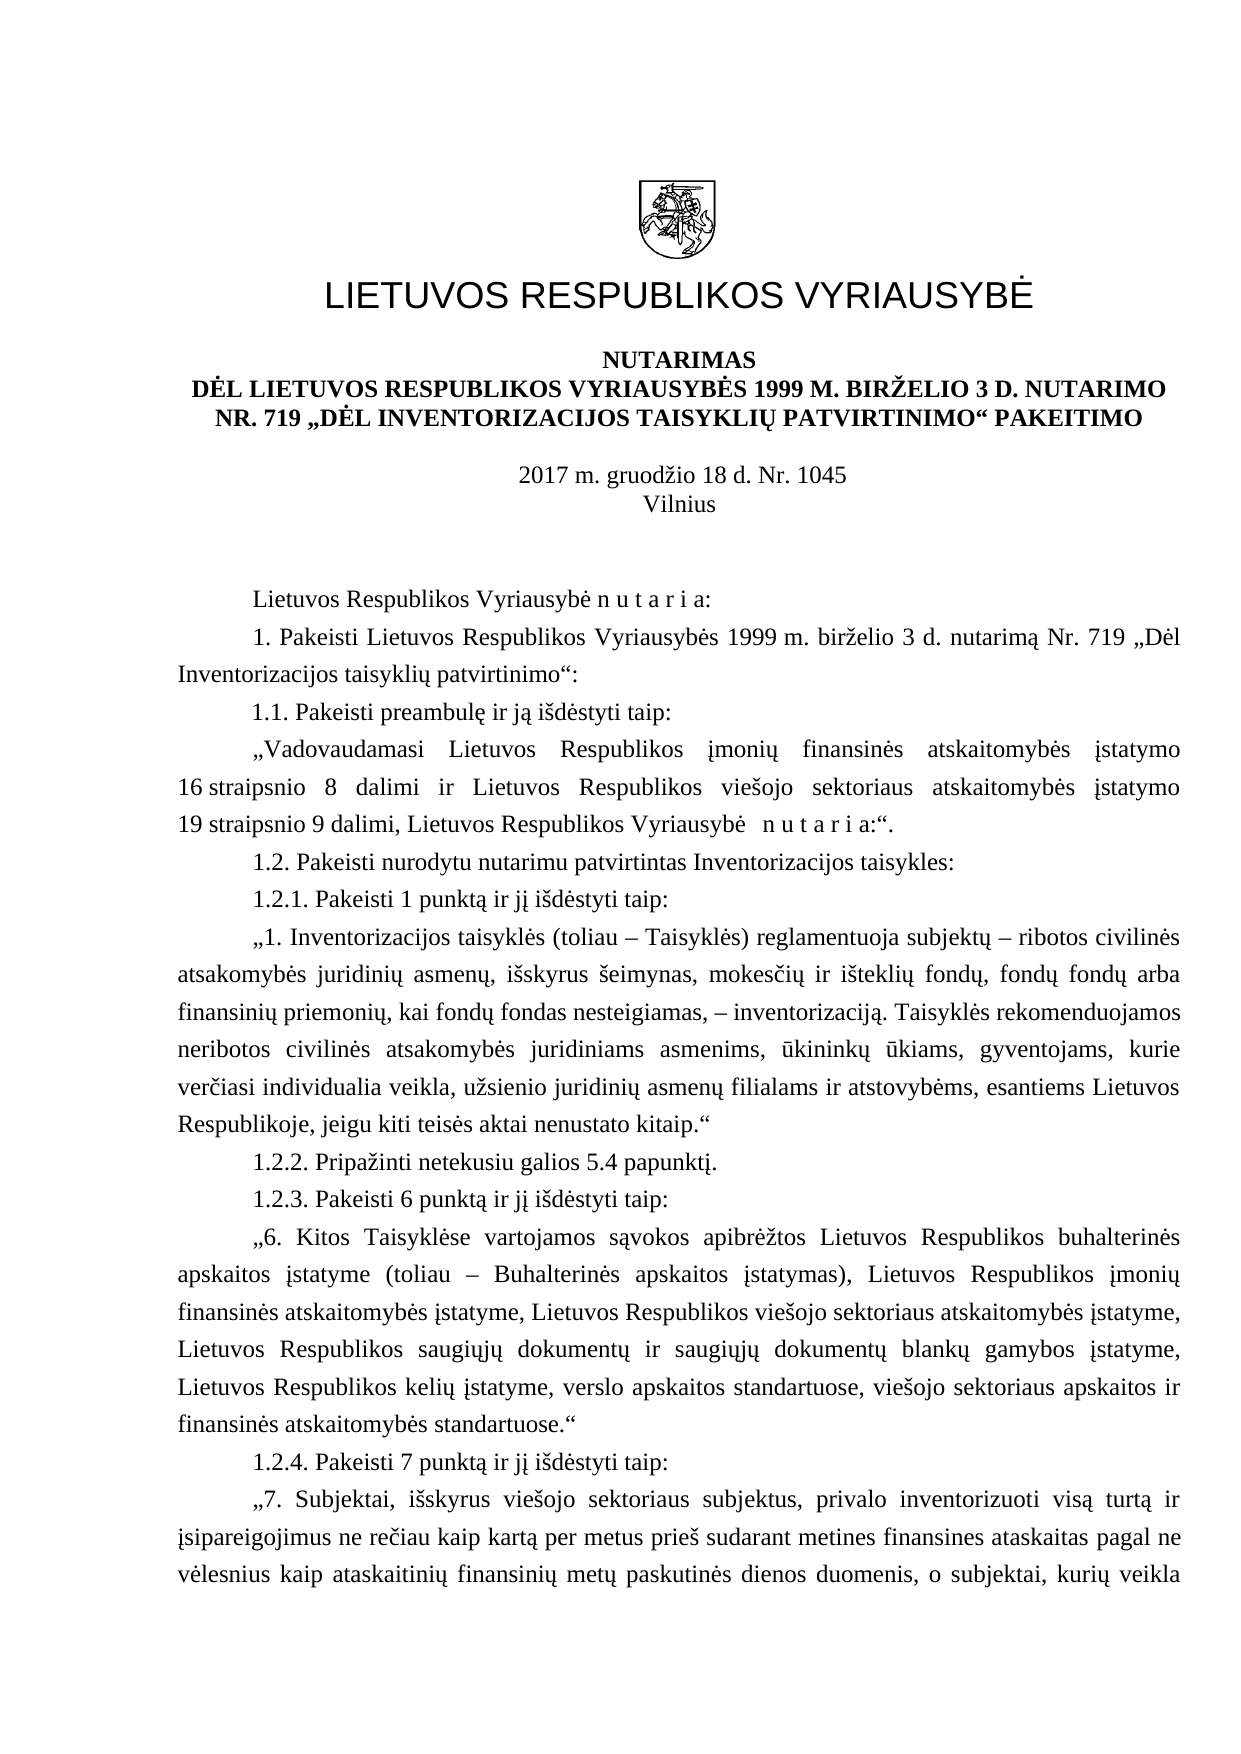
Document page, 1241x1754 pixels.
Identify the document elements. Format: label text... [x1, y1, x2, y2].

text „1. Inventorizacijos taisyklės (toliau – Taisyklės) reglamentuoja subjektų – ribotos civilinės atsakomybės juridinių asmenų, išskyrus šeimynas, mokesčių ir išteklių fondų, fondų fondų arba finansinių priemonių, kai fondų fondas nesteigiamas, – inventorizaciją. Taisyklės rekomenduojamos neribotos civilinės atsakomybės juridiniams asmenims, ūkininkų ūkiams, gyventojams, kurie verčiasi individualia veikla, užsienio juridinių asmenų filialams ir atstovybėms, esantiems Lietuvos Respublikoje, jeigu kiti teisės aktai nenustato kitaip.“ [177, 913, 1181, 1138]
text 1.2.2. Pripažinti netekusiu galios 5.4 papunktį. [177, 1138, 1181, 1175]
text 1. Pakeisti Lietuvos Respublikos Vyriausybės 1999 m. birželio 3 d. nutarimą Nr. 719 „Dėl Inventorizacijos taisyklių patvirtinimo“: [177, 613, 1181, 688]
text „Vadovaudamasi Lietuvos Respublikos įmonių finansinės atskaitomybės įstatymo 16 straipsnio 8 dalimi ir Lietuvos Respublikos viešojo sektoriaus atskaitomybės įstatymo 19 straipsnio 9 dalimi, Lietuvos Respublikos Vyriausybė n u t a r i a:“. [177, 725, 1181, 838]
text 1.2. Pakeisti nurodytu nutarimu patvirtintas Inventorizacijos taisykles: [177, 838, 1181, 875]
text nutarimas [177, 345, 1181, 374]
text 1.1. Pakeisti preambulę ir ją išdėstyti taip: [177, 688, 1181, 725]
text „6. Kitos Taisyklėse vartojamos sąvokos apibrėžtos Lietuvos Respublikos buhalterinės apskaitos įstatyme (toliau – Buhalterinės apskaitos įstatymas), Lietuvos Respublikos įmonių finansinės atskaitomybės įstatyme, Lietuvos Respublikos viešojo sektoriaus atskaitomybės įstatyme, Lietuvos Respublikos saugiųjų dokumentų ir saugiųjų dokumentų blankų gamybos įstatyme, Lietuvos Respublikos kelių įstatyme, verslo apskaitos standartuose, viešojo sektoriaus apskaitos ir finansinės atskaitomybės standartuose.“ [177, 1213, 1181, 1438]
text DĖL LIETUVOS RESPUBLIKOS VYRIAUSYBĖS 1999 M. BIRŽELIO 3 D. NUTARIMO NR. 719 „DĖL INVENTORIZACIJOS TAISYKLIŲ PATVIRTINIMO“ PAKEITIMO [177, 374, 1181, 432]
text 2017 m. gruodžio 18 d. Nr. 1045 [177, 460, 1181, 489]
text 1.2.3. Pakeisti 6 punktą ir jį išdėstyti taip: [177, 1175, 1181, 1213]
text 1.2.1. Pakeisti 1 punktą ir jį išdėstyti taip: [177, 875, 1181, 913]
text Lietuvos Respublikos Vyriausybė n u t a r i a: [177, 575, 1181, 613]
text Lietuvos Respublikos Vyriausybė [177, 273, 1181, 317]
text „7. Subjektai, išskyrus viešojo sektoriaus subjektus, privalo inventorizuoti visą turtą ir įsipareigojimus ne rečiau kaip kartą per metus prieš sudarant metines finansines ataskaitas pagal ne vėlesnius kaip ataskaitinių finansinių metų paskutinės dienos duomenis, o subjektai, kurių veikla [177, 1475, 1181, 1588]
text 1.2.4. Pakeisti 7 punktą ir jį išdėstyti taip: [177, 1438, 1181, 1475]
text Vilnius [177, 489, 1181, 518]
